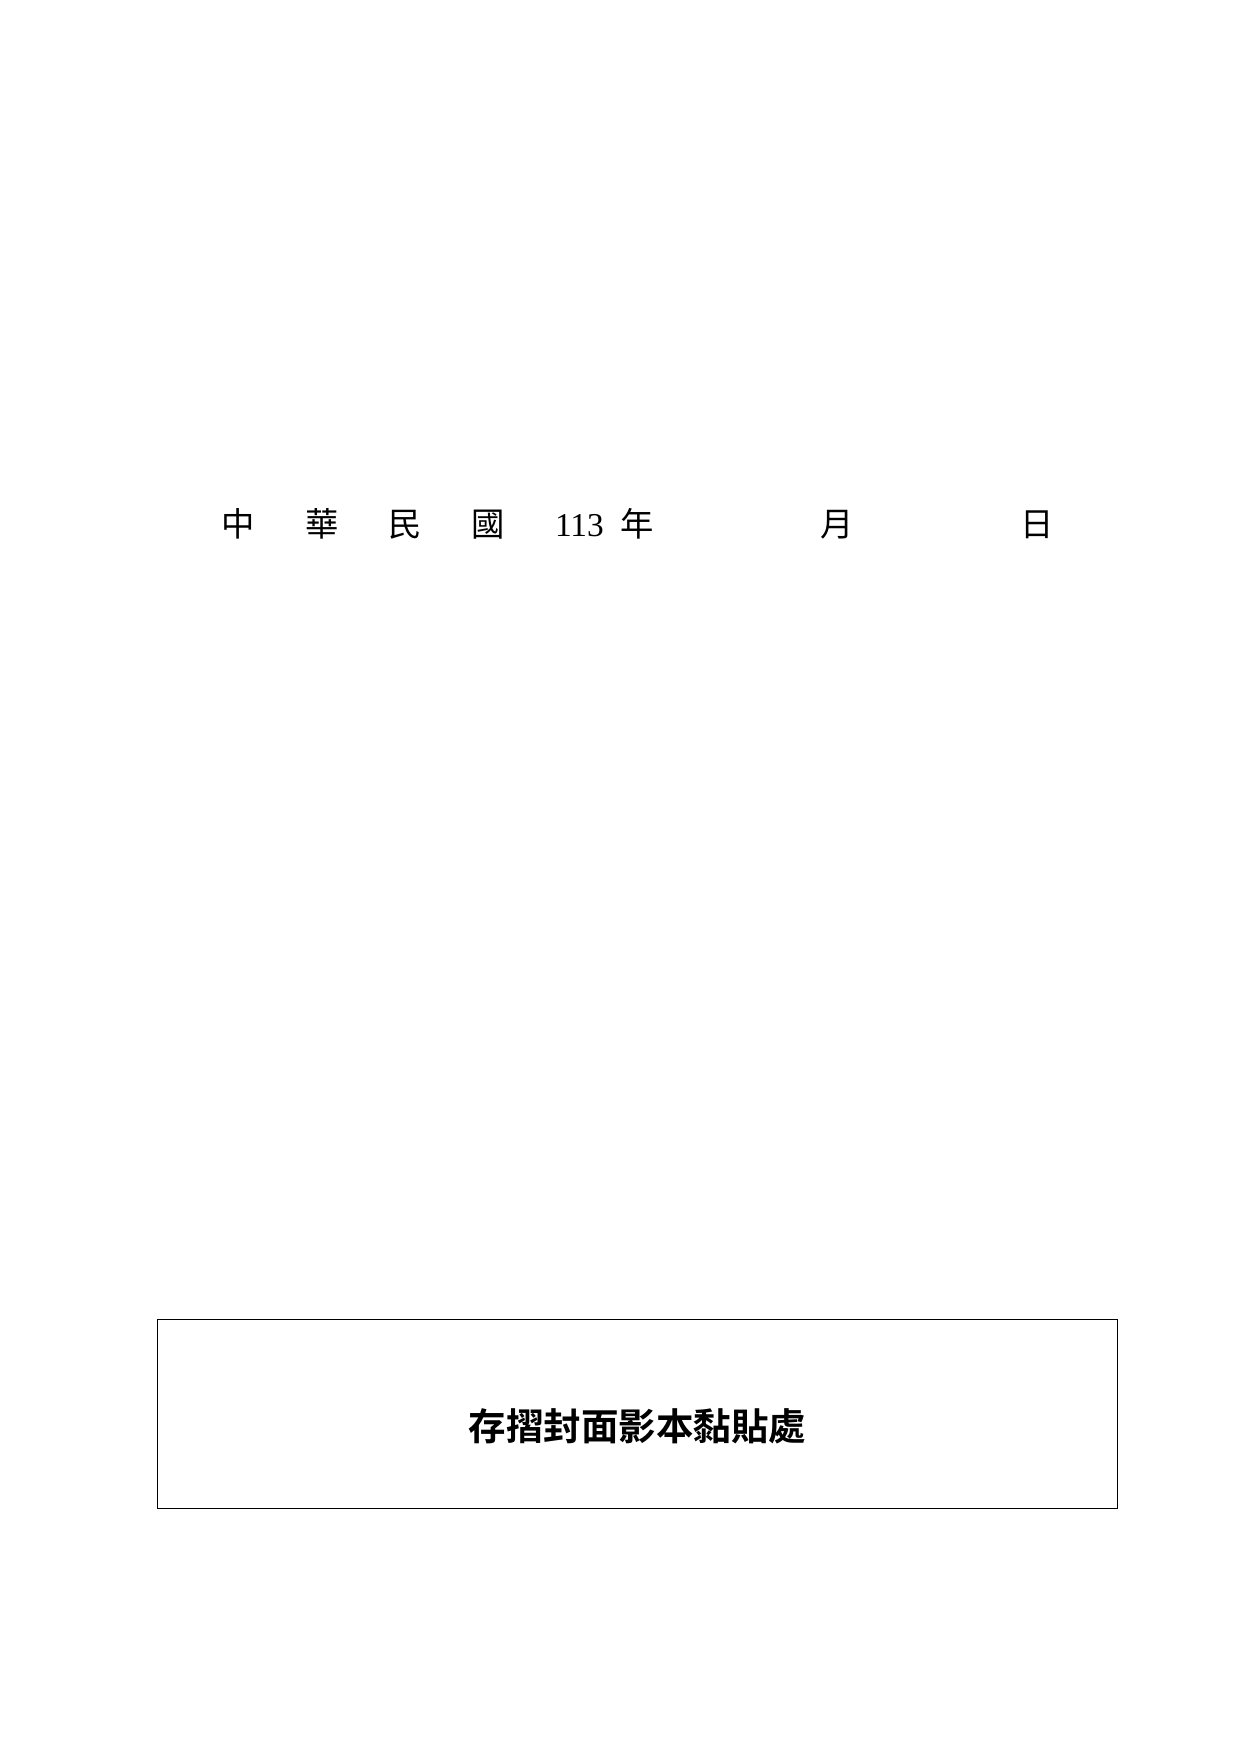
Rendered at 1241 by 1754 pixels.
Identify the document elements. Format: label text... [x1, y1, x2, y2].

table_header 存摺封面影本黏貼處 [158, 1320, 1117, 1508]
text 中 華 民 國 113 年 月 日 [112, 481, 1162, 543]
